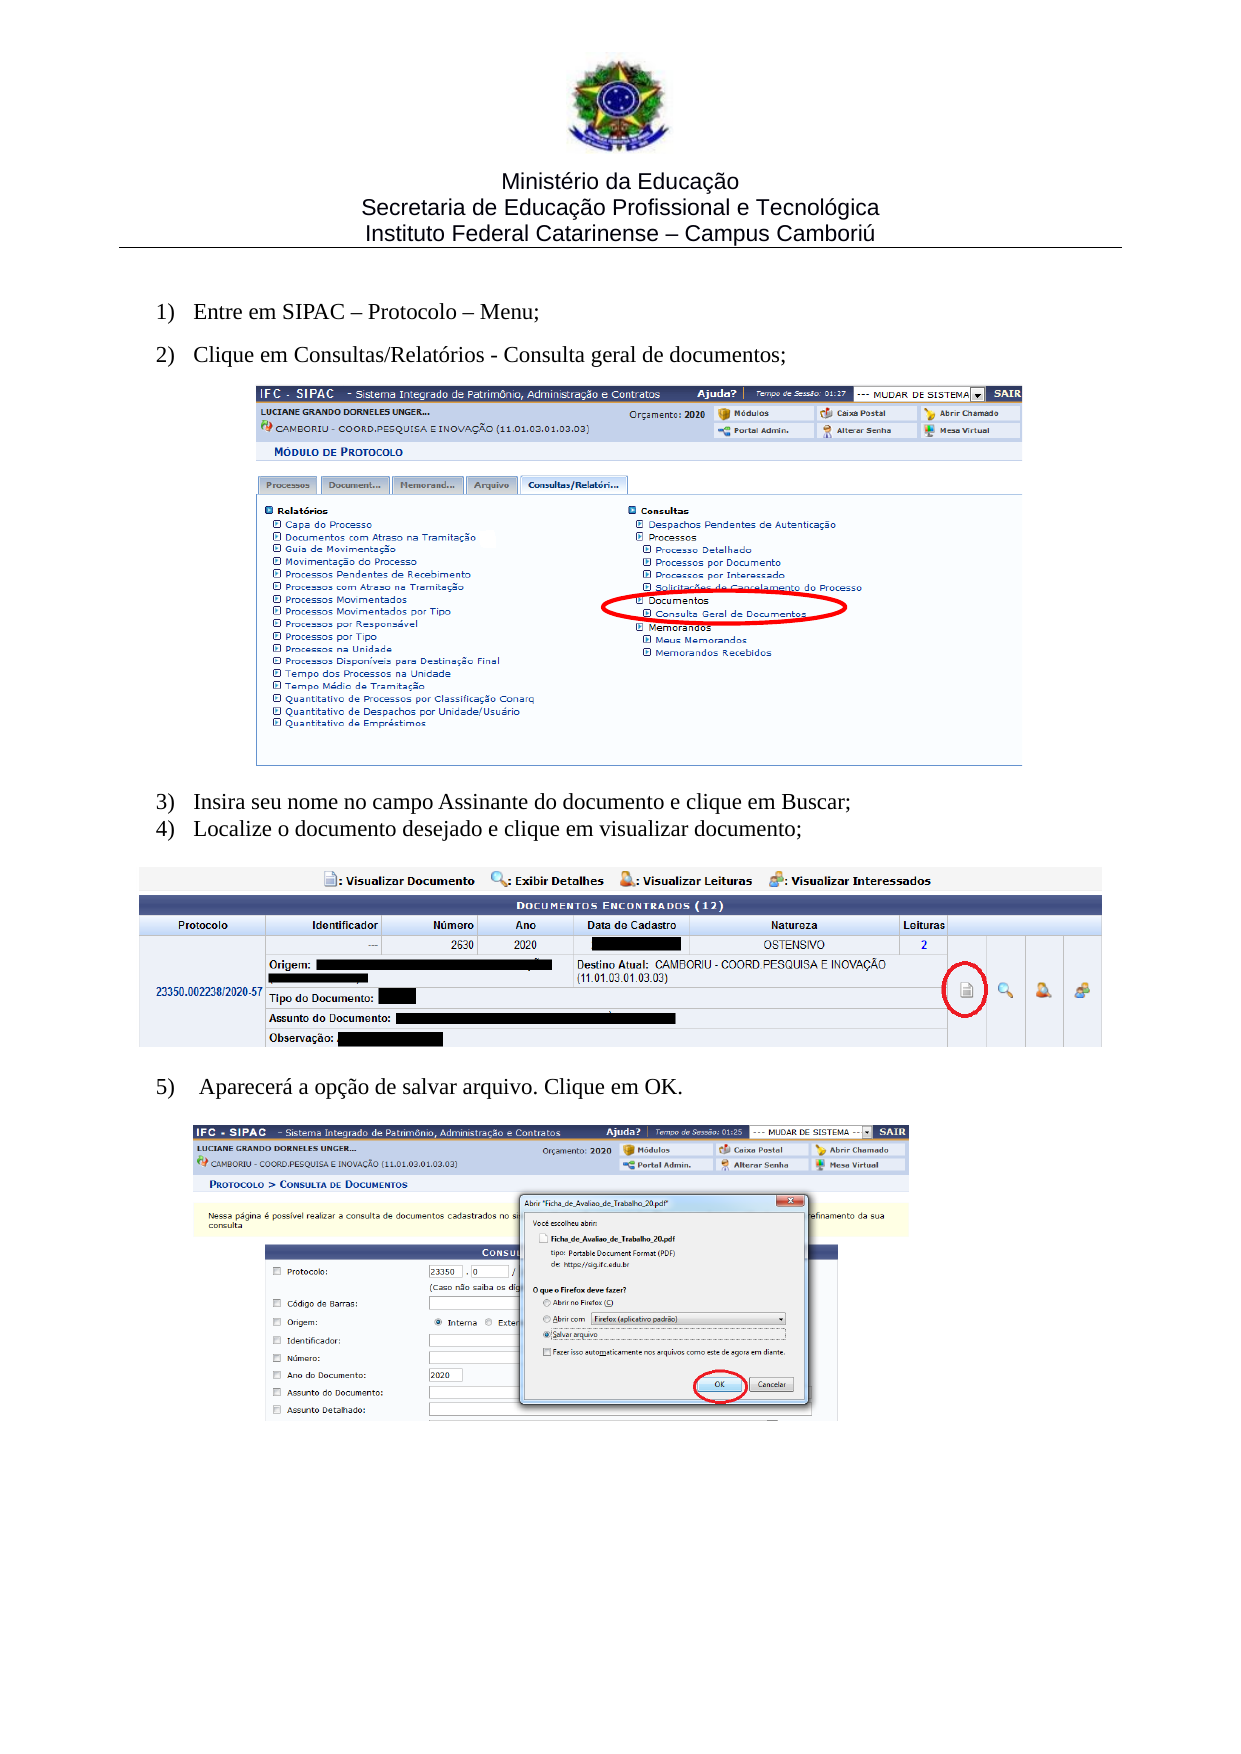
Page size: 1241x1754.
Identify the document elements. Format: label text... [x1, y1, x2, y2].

list Localize o documento desejado e clique em visualizar documento; [156, 815, 1122, 841]
list Insira seu nome no campo Assinante do documento e clique em Buscar; [156, 788, 1122, 815]
list Entre em SIPAC – Protocolo – Menu; [156, 298, 1122, 324]
list Clique em Consultas/Relatórios - Consulta geral de documentos; [156, 341, 1122, 367]
list Aparecerá a opção de salvar arquivo. Clique em OK. [156, 1073, 1122, 1099]
